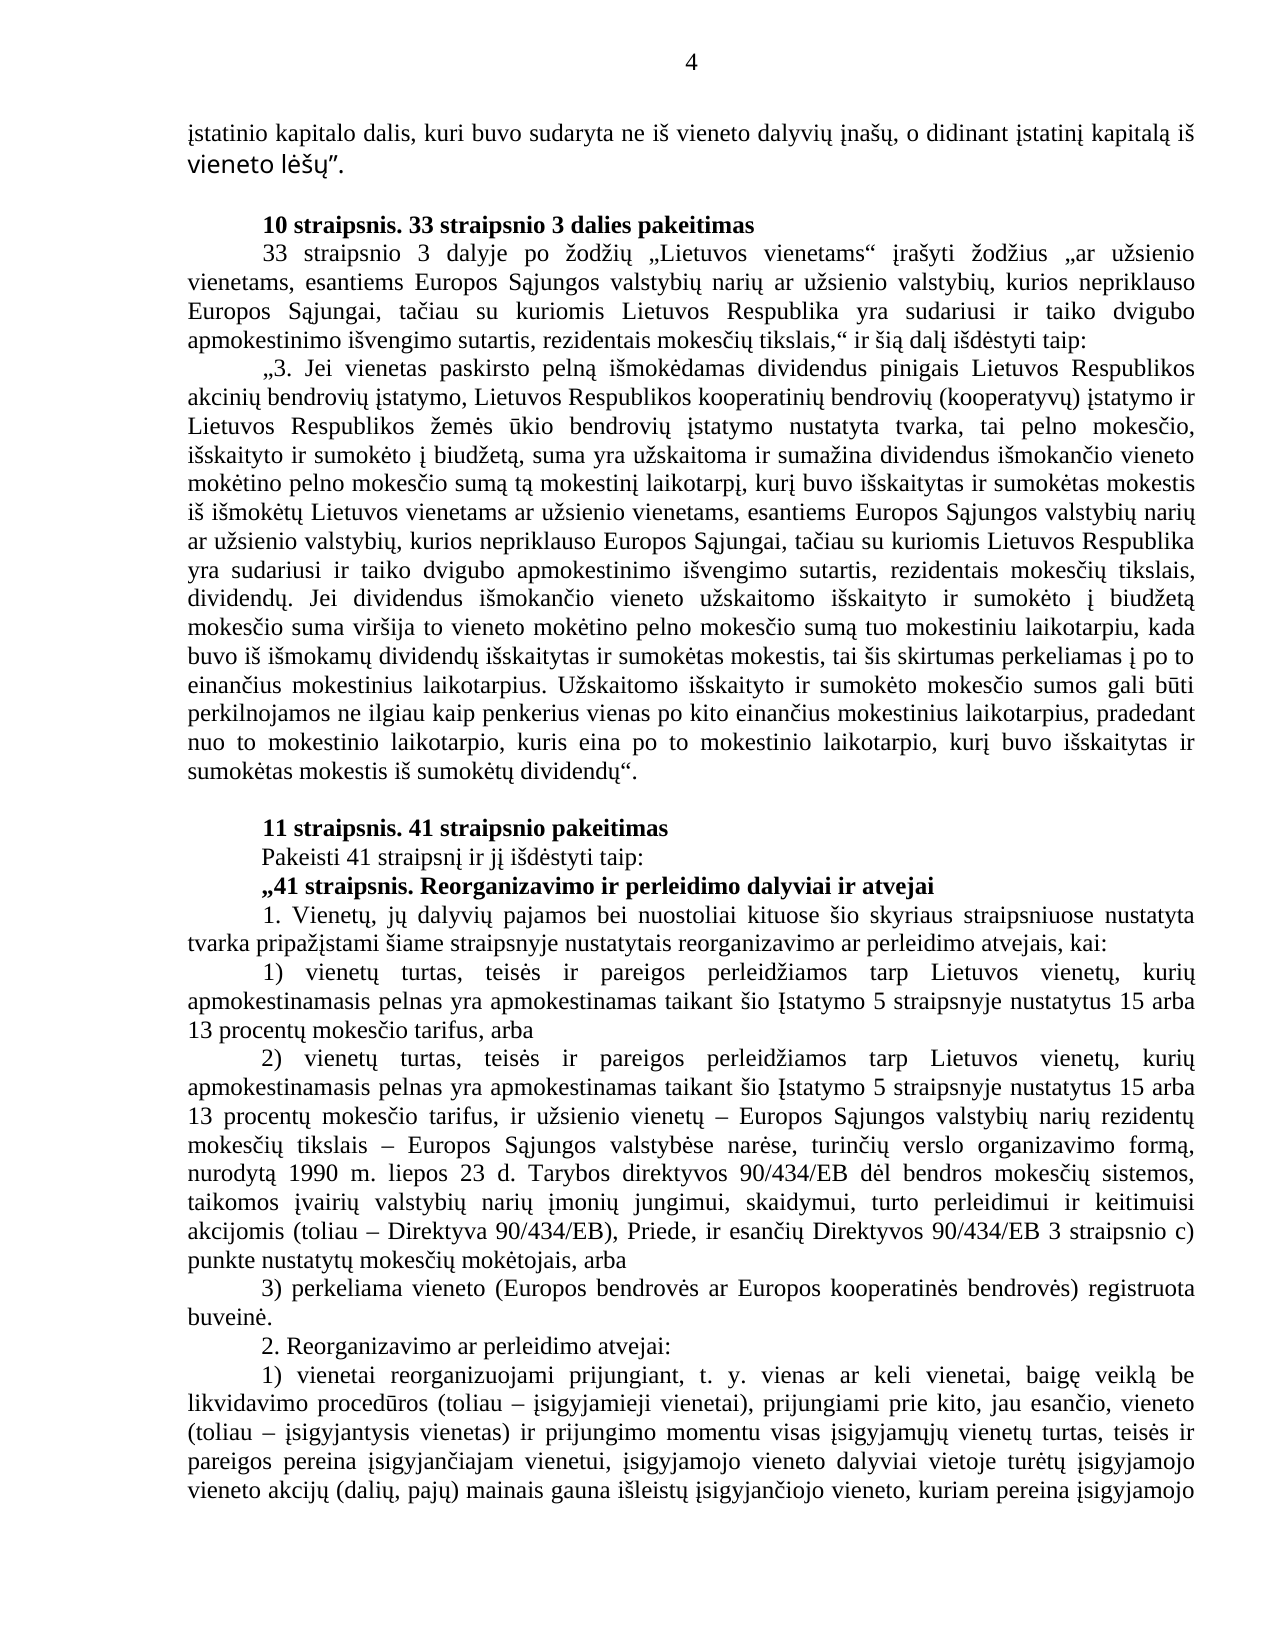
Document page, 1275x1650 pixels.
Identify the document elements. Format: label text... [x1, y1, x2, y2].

text įstatinio kapitalo dalis, kuri buvo sudaryta ne iš vieneto dalyvių įnašų, o didinant įstatinį kapitalą iš vieneto lėšų”. [187, 118, 1196, 181]
text 3) perkeliama vieneto (Europos bendrovės ar Europos kooperatinės bendrovės) registruota buveinė. [187, 1273, 1196, 1331]
text 1) vienetai reorganizuojami prijungiant, t. y. vienas ar keli vienetai, baigę veiklą be likvidavimo procedūros (toliau – įsigyjamieji vienetai), prijungiami prie kito, jau esančio, vieneto (toliau – įsigyjantysis vienetas) ir prijungimo momentu visas įsigyjamųjų vienetų turtas, teisės ir pareigos pereina įsigyjančiajam vienetui, įsigyjamojo vieneto dalyviai vietoje turėtų įsigyjamojo vieneto akcijų (dalių, pajų) mainais gauna išleistų įsigyjančiojo vieneto, kuriam pereina įsigyjamojo [187, 1360, 1196, 1503]
text 1. Vienetų, jų dalyvių pajamos bei nuostoliai kituose šio skyriaus straipsniuose nustatyta tvarka pripažįstami šiame straipsnyje nustatytais reorganizavimo ar perleidimo atvejais, kai: [187, 900, 1196, 957]
text 2) vienetų turtas, teisės ir pareigos perleidžiamos tarp Lietuvos vienetų, kurių apmokestinamasis pelnas yra apmokestinamas taikant šio Įstatymo 5 straipsnyje nustatytus 15 arba 13 procentų mokesčio tarifus, ir užsienio vienetų – Europos Sąjungos valstybių narių rezidentų mokesčių tikslais – Europos Sąjungos valstybėse narėse, turinčių verslo organizavimo formą, nurodytą 1990 m. liepos 23 d. Tarybos direktyvos 90/434/EB dėl bendros mokesčių sistemos, taikomos įvairių valstybių narių įmonių jungimui, skaidymui, turto perleidimui ir keitimuisi akcijomis (toliau – Direktyva 90/434/EB), Priede, ir esančių Direktyvos 90/434/EB 3 straipsnio c) punkte nustatytų mokesčių mokėtojais, arba [187, 1043, 1196, 1273]
text Pakeisti 41 straipsnį ir jį išdėstyti taip: [187, 842, 1196, 871]
text 11 straipsnis. 41 straipsnio pakeitimas [187, 813, 1196, 842]
text 33 straipsnio 3 dalyje po žodžių „Lietuvos vienetams“ įrašyti žodžius „ar užsienio vienetams, esantiems Europos Sąjungos valstybių narių ar užsienio valstybių, kurios nepriklauso Europos Sąjungai, tačiau su kuriomis Lietuvos Respublika yra sudariusi ir taiko dvigubo apmokestinimo išvengimo sutartis, rezidentais mokesčių tikslais,“ ir šią dalį išdėstyti taip: [187, 238, 1196, 353]
text 2. Reorganizavimo ar perleidimo atvejai: [187, 1331, 1196, 1360]
text 1) vienetų turtas, teisės ir pareigos perleidžiamos tarp Lietuvos vienetų, kurių apmokestinamasis pelnas yra apmokestinamas taikant šio Įstatymo 5 straipsnyje nustatytus 15 arba 13 procentų mokesčio tarifus, arba [187, 957, 1196, 1043]
text 10 straipsnis. 33 straipsnio 3 dalies pakeitimas [187, 210, 1196, 238]
text „41 straipsnis. Reorganizavimo ir perleidimo dalyviai ir atvejai [187, 871, 1196, 900]
text „3. Jei vienetas paskirsto pelną išmokėdamas dividendus pinigais Lietuvos Respublikos akcinių bendrovių įstatymo, Lietuvos Respublikos kooperatinių bendrovių (kooperatyvų) įstatymo ir Lietuvos Respublikos žemės ūkio bendrovių įstatymo nustatyta tvarka, tai pelno mokesčio, išskaityto ir sumokėto į biudžetą, suma yra užskaitoma ir sumažina dividendus išmokančio vieneto mokėtino pelno mokesčio sumą tą mokestinį laikotarpį, kurį buvo išskaitytas ir sumokėtas mokestis iš išmokėtų Lietuvos vienetams ar užsienio vienetams, esantiems Europos Sąjungos valstybių narių ar užsienio valstybių, kurios nepriklauso Europos Sąjungai, tačiau su kuriomis Lietuvos Respublika yra sudariusi ir taiko dvigubo apmokestinimo išvengimo sutartis, rezidentais mokesčių tikslais, dividendų. Jei dividendus išmokančio vieneto užskaitomo išskaityto ir sumokėto į biudžetą mokesčio suma viršija to vieneto mokėtino pelno mokesčio sumą tuo mokestiniu laikotarpiu, kada buvo iš išmokamų dividendų išskaitytas ir sumokėtas mokestis, tai šis skirtumas perkeliamas į po to einančius mokestinius laikotarpius. Užskaitomo išskaityto ir sumokėto mokesčio sumos gali būti perkilnojamos ne ilgiau kaip penkerius vienas po kito einančius mokestinius laikotarpius, pradedant nuo to mokestinio laikotarpio, kuris eina po to mokestinio laikotarpio, kurį buvo išskaitytas ir sumokėtas mokestis iš sumokėtų dividendų“. [187, 353, 1196, 785]
